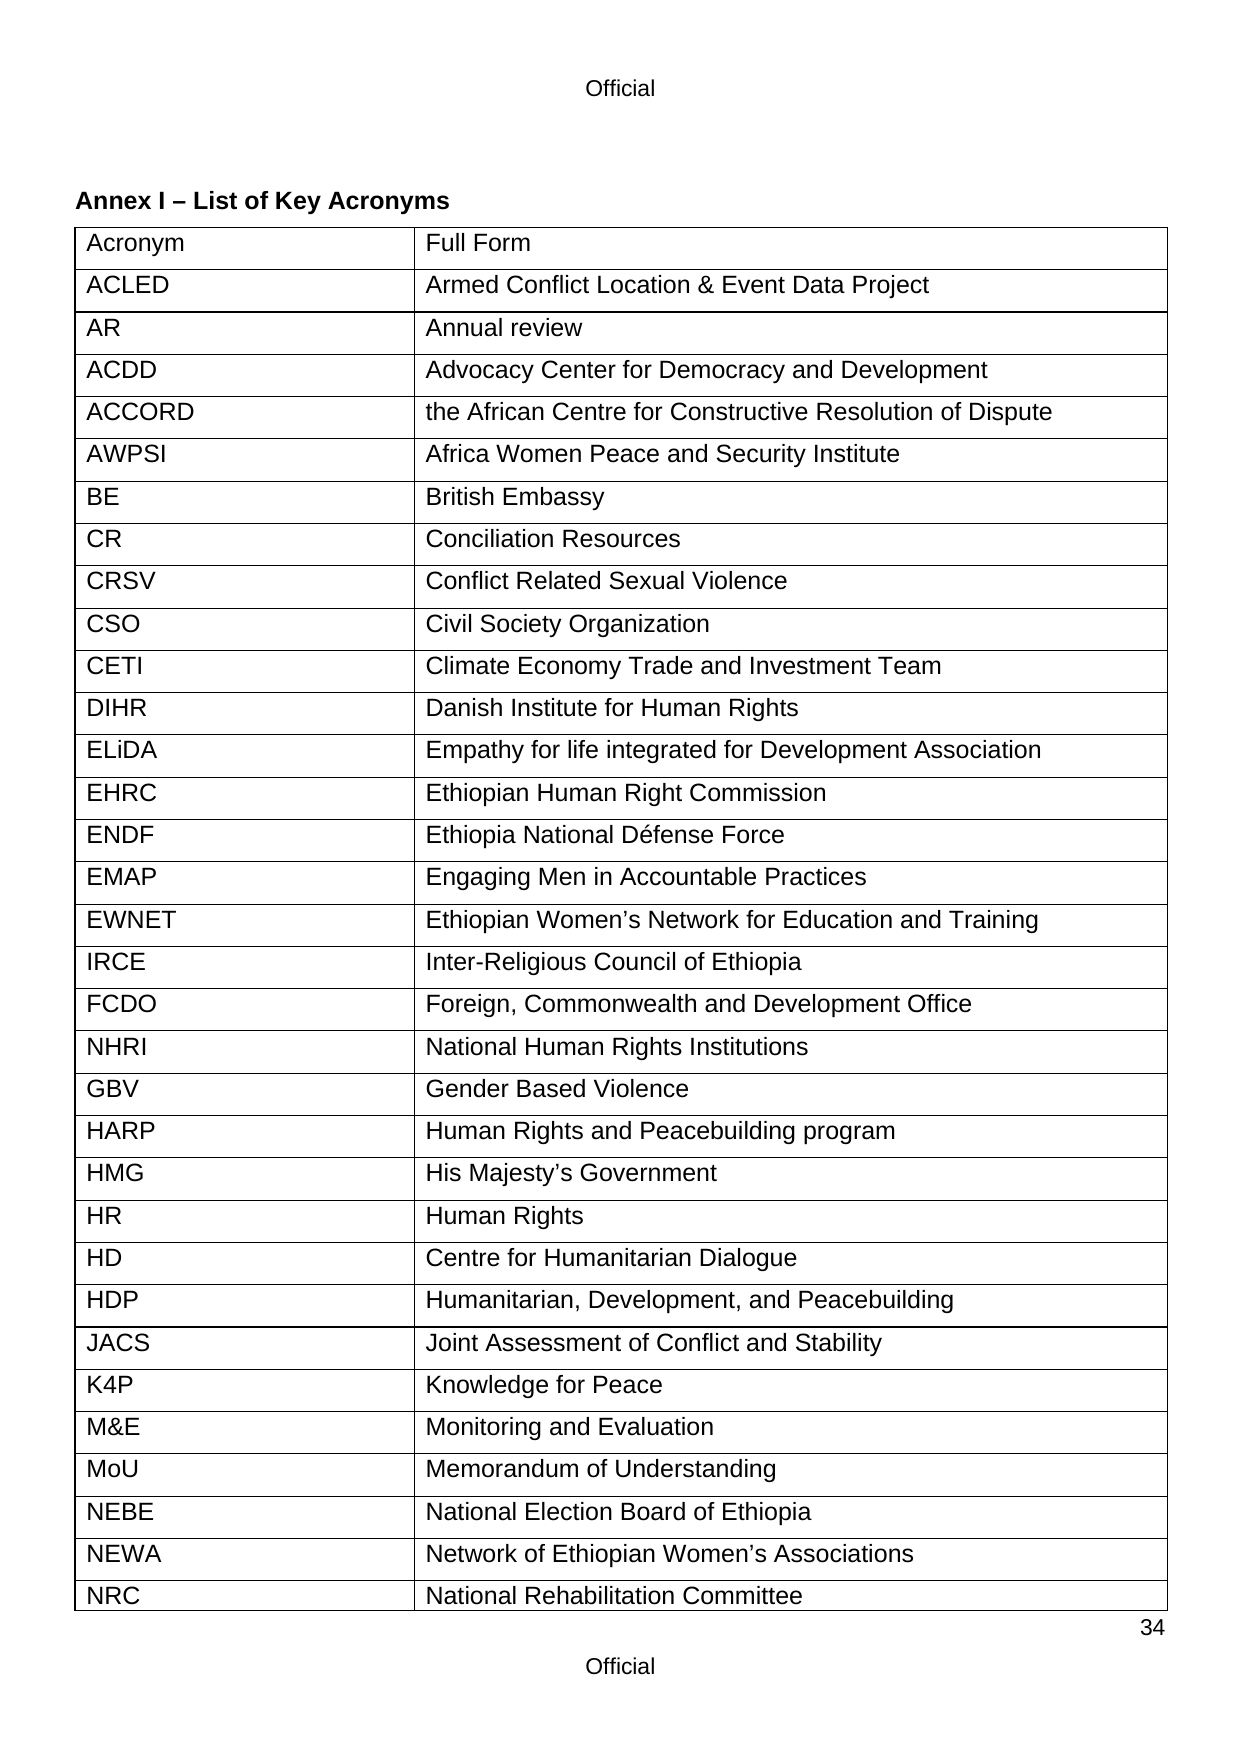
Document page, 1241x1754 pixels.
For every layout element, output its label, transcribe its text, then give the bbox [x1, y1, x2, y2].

table_cell Empathy for life integrated for Development Association [415, 735, 1167, 777]
table_cell Network of Ethiopian Women’s Associations [415, 1539, 1167, 1580]
table_cell GBV [76, 1074, 414, 1115]
table_cell Foreign, Commonwealth and Development Office [415, 989, 1167, 1030]
table_cell Ethiopian Human Right Commission [415, 778, 1167, 819]
table_cell Human Rights [415, 1201, 1167, 1242]
table_cell Gender Based Violence [415, 1074, 1167, 1115]
table_cell NRC [76, 1581, 414, 1610]
table_cell AWPSI [76, 439, 414, 481]
table_cell Conciliation Resources [415, 524, 1167, 565]
table_cell Conflict Related Sexual Violence [415, 566, 1167, 607]
table_cell Engaging Men in Accountable Practices [415, 862, 1167, 903]
table_cell EMAP [76, 862, 414, 903]
table_cell BE [76, 482, 414, 523]
table_cell DIHR [76, 693, 414, 734]
table_cell FCDO [76, 989, 414, 1030]
table_cell NHRI [76, 1031, 414, 1073]
table_cell K4P [76, 1370, 414, 1411]
table_cell HD [76, 1243, 414, 1284]
table_cell Joint Assessment of Conflict and Stability [415, 1328, 1167, 1369]
table_cell Knowledge for Peace [415, 1370, 1167, 1411]
table_cell HR [76, 1201, 414, 1242]
table_cell Centre for Humanitarian Dialogue [415, 1243, 1167, 1284]
table_cell Advocacy Center for Democracy and Development [415, 355, 1167, 396]
table_cell HMG [76, 1158, 414, 1199]
table_cell EWNET [76, 905, 414, 946]
table_cell His Majesty’s Government [415, 1158, 1167, 1199]
table_cell Human Rights and Peacebuilding program [415, 1116, 1167, 1157]
table_cell Danish Institute for Human Rights [415, 693, 1167, 734]
table_cell National Election Board of Ethiopia [415, 1497, 1167, 1538]
table_cell IRCE [76, 947, 414, 988]
table_cell ENDF [76, 820, 414, 861]
table_cell Civil Society Organization [415, 609, 1167, 650]
table_cell EHRC [76, 778, 414, 819]
table_cell CETI [76, 651, 414, 692]
table_cell HARP [76, 1116, 414, 1157]
table_cell Annual review [415, 313, 1167, 354]
table_cell British Embassy [415, 482, 1167, 523]
table_cell NEBE [76, 1497, 414, 1538]
table_cell ACLED [76, 270, 414, 311]
table_cell AR [76, 313, 414, 354]
table_cell Monitoring and Evaluation [415, 1412, 1167, 1453]
table_cell JACS [76, 1328, 414, 1369]
table_cell Climate Economy Trade and Investment Team [415, 651, 1167, 692]
table_cell NEWA [76, 1539, 414, 1580]
table_cell National Human Rights Institutions [415, 1031, 1167, 1073]
table_cell CRSV [76, 566, 414, 607]
table_cell ACCORD [76, 397, 414, 438]
table_cell Humanitarian, Development, and Peacebuilding [415, 1285, 1167, 1326]
text Annex I – List of Key Acronyms [75, 186, 1165, 214]
table_cell Africa Women Peace and Security Institute [415, 439, 1167, 481]
table_cell CSO [76, 609, 414, 650]
table_header Acronym [76, 228, 414, 269]
table_cell MoU [76, 1454, 414, 1496]
table_cell CR [76, 524, 414, 565]
table_cell Inter-Religious Council of Ethiopia [415, 947, 1167, 988]
table_cell Ethiopian Women’s Network for Education and Training [415, 905, 1167, 946]
table_header Full Form [415, 228, 1167, 269]
table_cell Memorandum of Understanding [415, 1454, 1167, 1496]
table_cell ACDD [76, 355, 414, 396]
table_cell Armed Conflict Location & Event Data Project [415, 270, 1167, 311]
table_cell ELiDA [76, 735, 414, 777]
table_cell the African Centre for Constructive Resolution of Dispute [415, 397, 1167, 438]
table_cell National Rehabilitation Committee [415, 1581, 1167, 1610]
table_cell M&E [76, 1412, 414, 1453]
table_cell HDP [76, 1285, 414, 1326]
table_cell Ethiopia National Défense Force [415, 820, 1167, 861]
